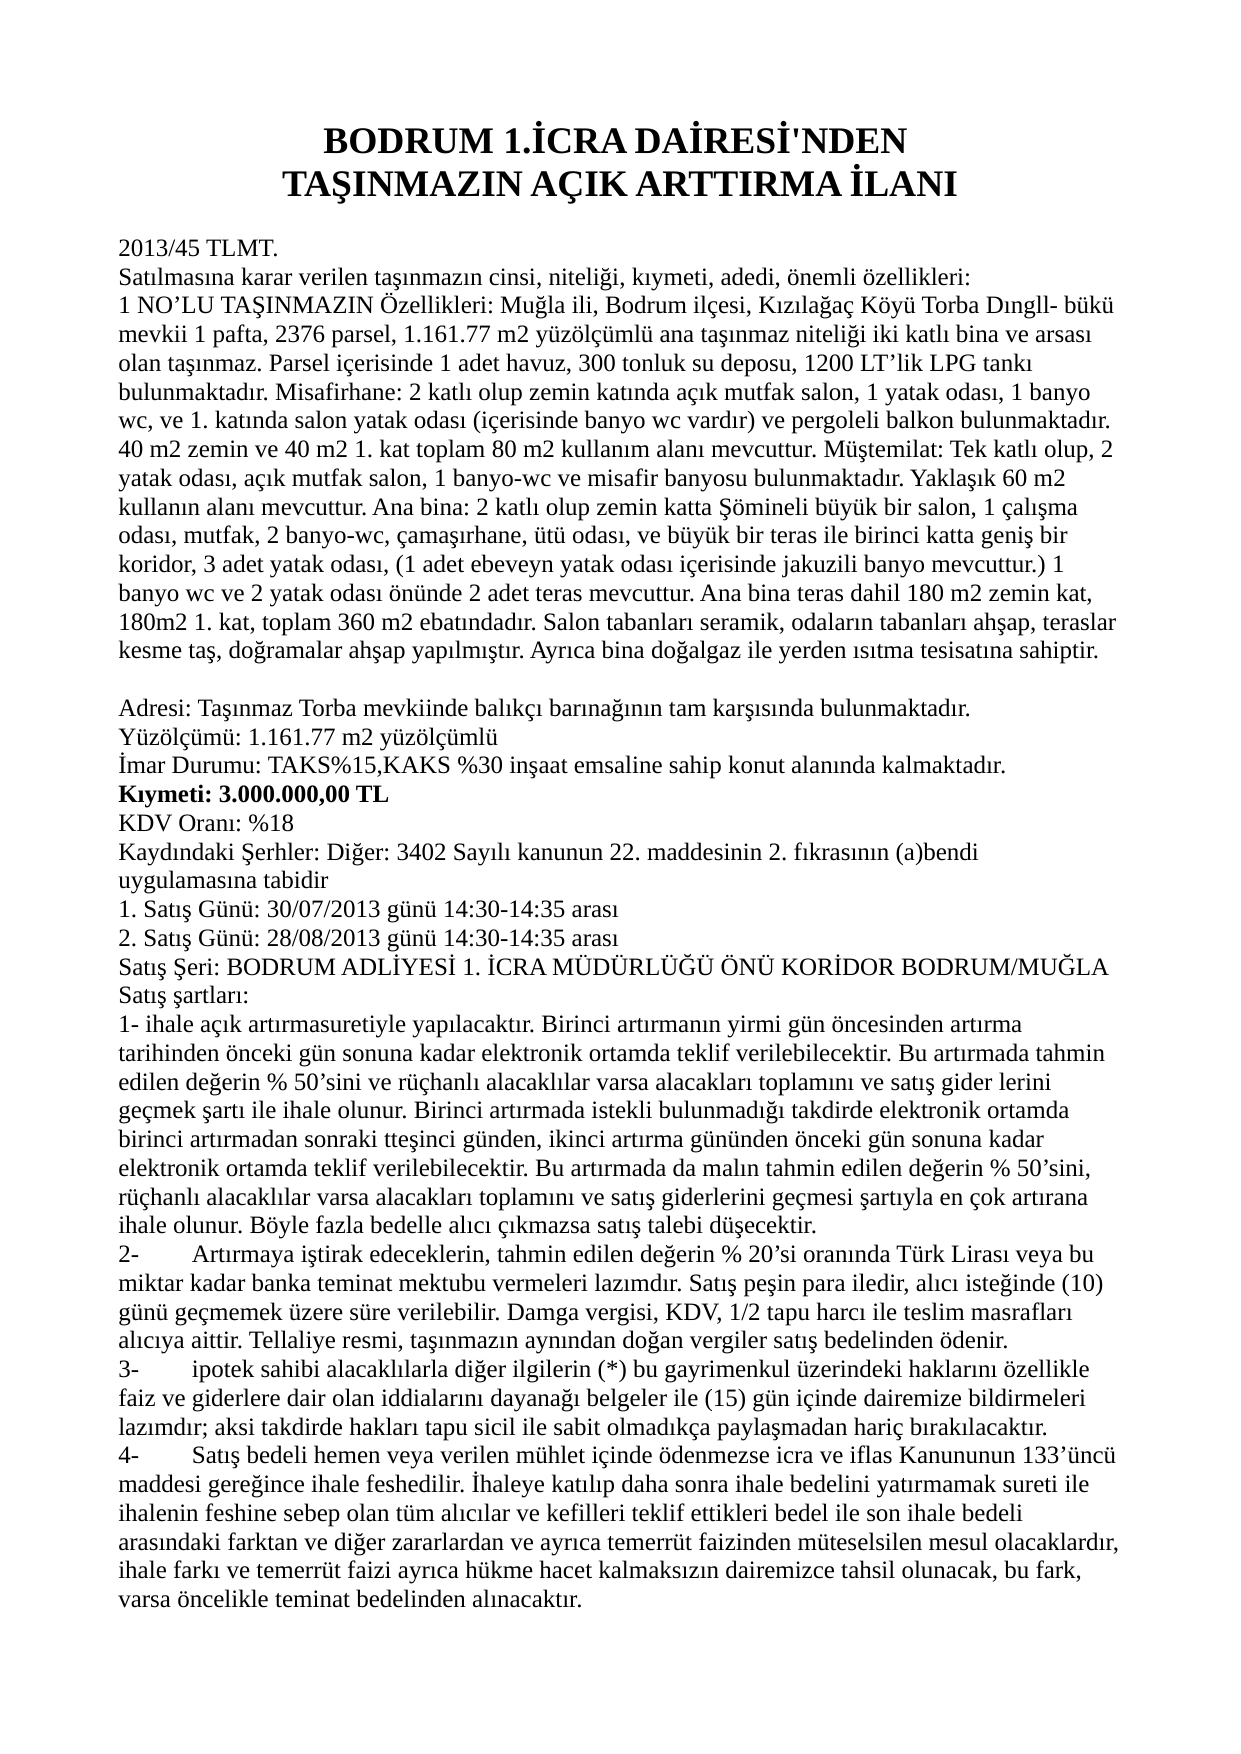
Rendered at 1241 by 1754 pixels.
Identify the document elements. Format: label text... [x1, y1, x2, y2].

text 2- Artırmaya iştirak edeceklerin, tahmin edilen değerin % 20’si oranında Türk Lirası veya bu miktar kadar banka teminat mektubu vermeleri lazımdır. Satış peşin para iledir, alıcı isteğinde (10) günü geçmemek üzere süre verilebilir. Damga vergisi, KDV, 1/2 tapu harcı ile teslim mas­rafları alıcıya aittir. Tellaliye resmi, taşınmazın aynından doğan vergiler satış bedelinden ödenir. [118, 1239, 1122, 1354]
text tarihinden önceki gün sonuna kadar elektronik ortamda teklif verilebilecektir. Bu artırmada tahmin edilen değerin % 50’sini ve rüçhanlı alacaklılar varsa alacakları toplamını ve satış gider lerini geçmek şartı ile ihale olunur. Birinci artırmada istekli bulunmadığı takdirde elektronik or­tamda birinci artırmadan sonraki tteşinci günden, ikinci artırma gününden önceki gün sonuna kadar elektronik ortamda teklif verilebilecektir. Bu artırmada da malın tahmin edilen değerin % 50’sini, rüçhanlı alacaklılar varsa alacakları toplamını ve satış giderlerini geçmesi şartıyla en çok artırana ihale olunur. Böyle fazla bedelle alıcı çıkmazsa satış talebi düşecektir. [118, 1038, 1122, 1239]
text 2013/45 TLMT. [118, 233, 1122, 262]
text Satış Şeri: BODRUM ADLİYESİ 1. İCRA MÜDÜRLÜĞÜ ÖNÜ KORİDOR BODRUM/MUĞLA [118, 952, 1122, 981]
text Yüzölçümü: 1.161.77 m2 yüzölçümlü [118, 722, 1122, 751]
text 1. Satış Günü: 30/07/2013 günü 14:30-14:35 arası [118, 894, 1122, 923]
text Satılmasına karar verilen taşınmazın cinsi, niteliği, kıymeti, adedi, önemli özellikleri: [118, 262, 1122, 291]
text İmar Durumu: TAKS%15,KAKS %30 inşaat emsaline sahip konut alanında kalmaktadır. [118, 751, 1122, 779]
text 3- ipotek sahibi alacaklılarla diğer ilgilerin (*) bu gayrimenkul üzerindeki haklarını özellikle faiz ve giderlere dair olan iddialarını dayanağı belgeler ile (15) gün içinde dairemize bildirmeleri lazımdır; aksi takdirde hakları tapu sicil ile sabit olmadıkça paylaşmadan hariç bırakılacaktır. [118, 1354, 1122, 1441]
text Satış şartları: [118, 981, 1122, 1009]
text KDV Oranı: %18 [118, 808, 1122, 837]
text TAŞINMAZIN AÇIK ARTTIRMA İLANI [118, 161, 1122, 204]
text Kıymeti: 3.000.000,00 TL [118, 779, 1122, 808]
text 2. Satış Günü: 28/08/2013 günü 14:30-14:35 arası [118, 923, 1122, 952]
text 1- ihale açık artırmasuretiyle yapılacaktır. Birinci artırmanın yirmi gün öncesinden artırma [118, 1009, 1122, 1038]
text BODRUM 1.İCRA DAİRESİ'NDEN [118, 118, 1122, 161]
text Adresi: Taşınmaz Torba mevkiinde balıkçı barınağının tam karşısında bulunmaktadır. [118, 693, 1122, 722]
text 1 NO’LU TAŞINMAZIN Özellikleri: Muğla ili, Bodrum ilçesi, Kızılağaç Köyü Torba Dıngll- bükü mevkii 1 pafta, 2376 parsel, 1.161.77 m2 yüzölçümlü ana taşınmaz niteliği iki katlı bina ve arsası olan taşınmaz. Parsel içerisinde 1 adet havuz, 300 tonluk su deposu, 1200 LT’lik LPG tankı bulunmaktadır. Misafirhane: 2 katlı olup zemin katında açık mutfak salon, 1 yatak odası, 1 banyo wc, ve 1. katında salon yatak odası (içerisinde banyo wc vardır) ve pergoleli balkon bulunmaktadır. 40 m2 zemin ve 40 m2 1. kat toplam 80 m2 kullanım alanı mevcuttur. Müştemilat: Tek katlı olup, 2 yatak odası, açık mutfak salon, 1 banyo-wc ve misafir banyosu bulunmaktadır. Yaklaşık 60 m2 kullanın alanı mevcuttur. Ana bina: 2 katlı olup zemin katta Şömineli büyük bir salon, 1 çalışma odası, mutfak, 2 banyo-wc, çamaşırhane, ütü odası, ve büyük bir teras ile birinci katta geniş bir koridor, 3 adet yatak odası, (1 adet ebeveyn yatak odası içerisinde jakuzili banyo mevcuttur.) 1 banyo wc ve 2 yatak odası önünde 2 adet teras mevcuttur. Ana bina teras dahil 180 m2 zemin kat, 180m2 1. kat, toplam 360 m2 ebatındadır. Salon tabanları seramik, odaların tabanları ahşap, teraslar kesme taş, doğramalar ahşap yapılmıştır. Ayrıca bina doğalgaz ile yerden ısıtma tesisatına sahiptir. [118, 291, 1122, 664]
text Kaydındaki Şerhler: Diğer: 3402 Sayılı kanunun 22. maddesinin 2. fıkrasının (a)bendi uygulamasına tabidir [118, 837, 1122, 894]
text 4- Satış bedeli hemen veya verilen mühlet içinde ödenmezse icra ve iflas Kanununun 133’üncü maddesi gereğince ihale feshedilir. İhaleye katılıp daha sonra ihale bedelini yatır­mamak sureti ile ihalenin feshine sebep olan tüm alıcılar ve kefilleri teklif ettikleri bedel ile son ihale bedeli arasındaki farktan ve diğer zararlardan ve ayrıca temerrüt faizinden müteselsilen mesul olacaklardır, ihale farkı ve temerrüt faizi ayrıca hükme hacet kalmaksızın dairemizce tahsil olunacak, bu fark, varsa öncelikle teminat bedelinden alınacaktır. [118, 1441, 1122, 1613]
